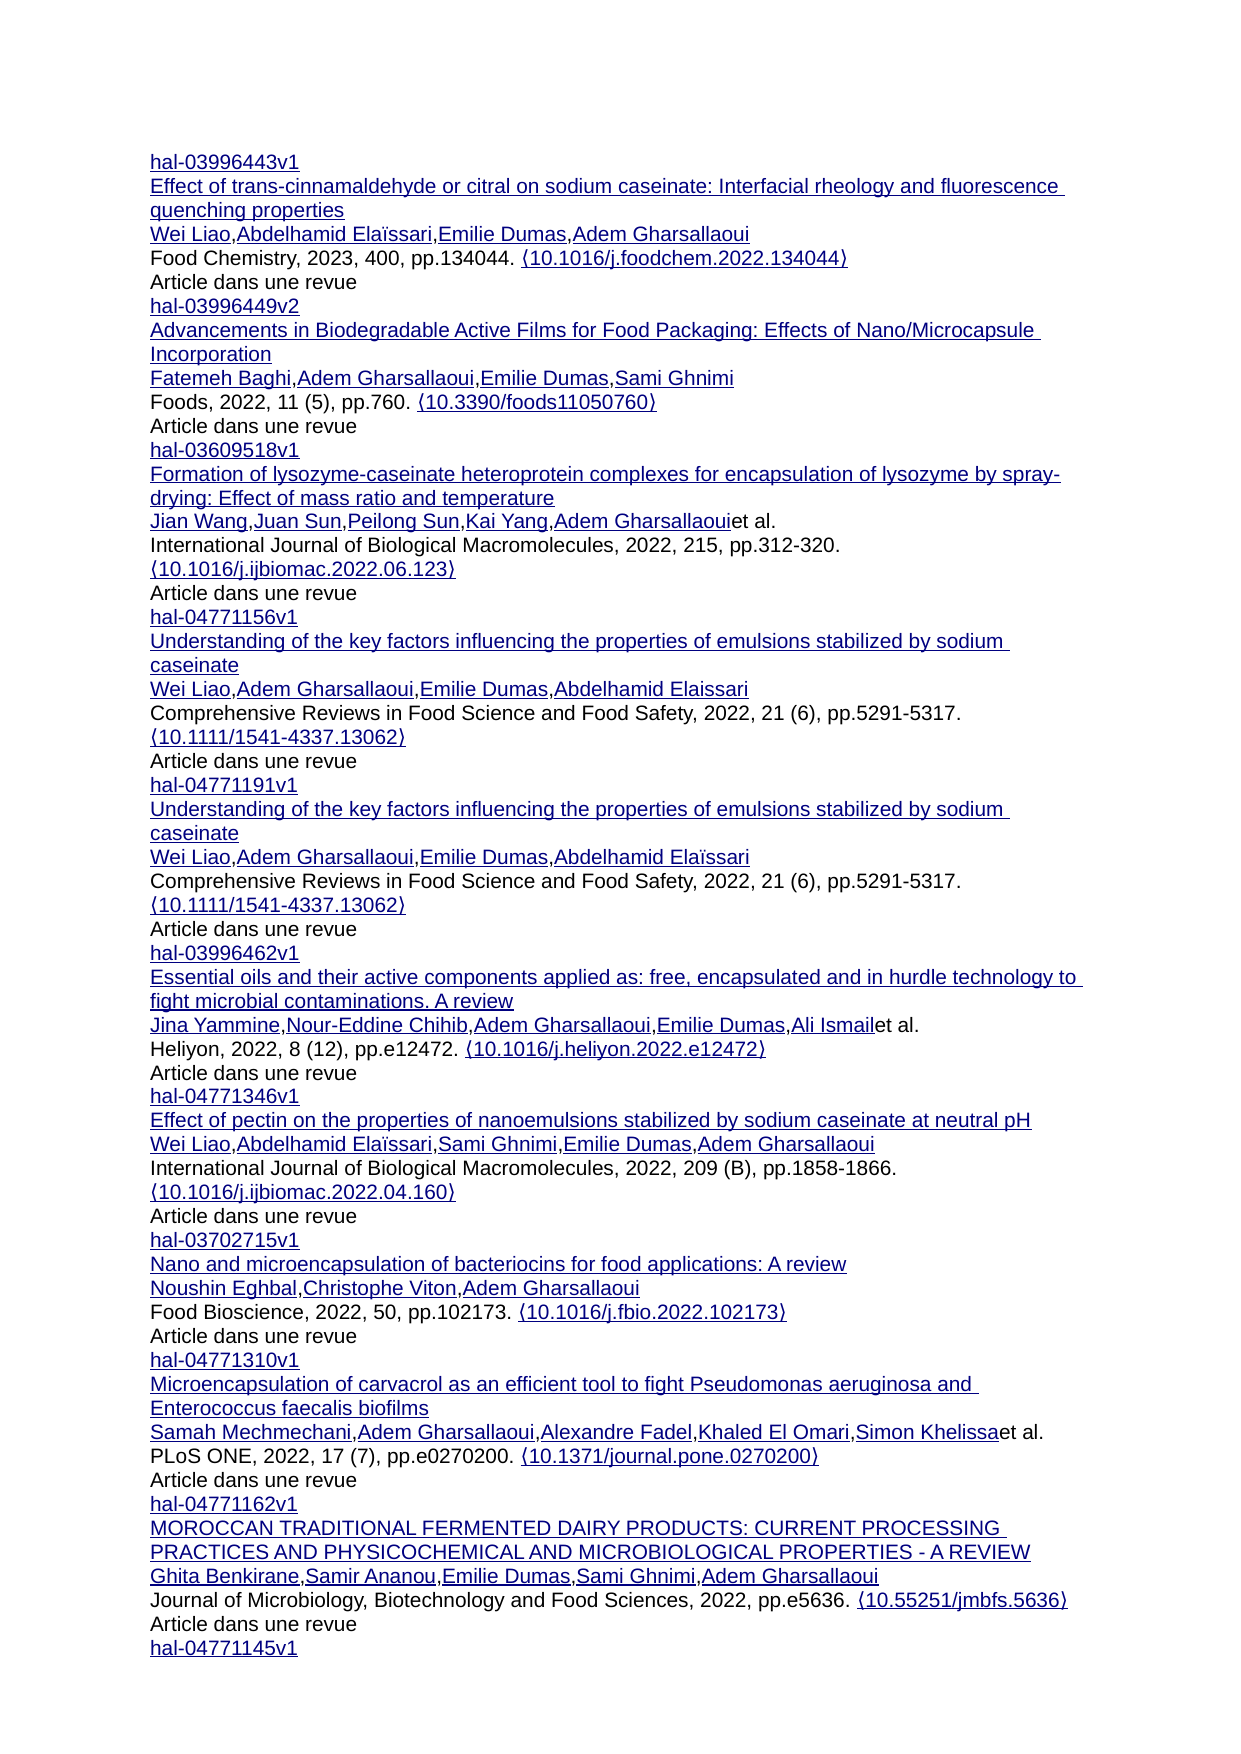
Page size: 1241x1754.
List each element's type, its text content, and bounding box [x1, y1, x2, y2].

table_cell Formation of lysozyme-caseinate heteroprotein complexes for encapsulation of lysozyme by spray-drying: Effect of mass ratio and temperature Jian Wang,Juan Sun,Peilong Sun,Kai Yang,Adem Gharsallaouiet al. International Journal of Biological Macromolecules, 2022, 215, pp.312-320. ⟨10.1016/j.ijbiomac.2022.06.123⟩ Article dans une revue hal-04771156v1 [150, 461, 1090, 629]
table_cell Essential oils and their active components applied as: free, encapsulated and in hurdle technology to fight microbial contaminations. A review Jina Yammine,Nour-Eddine Chihib,Adem Gharsallaoui,Emilie Dumas,Ali Ismailet al. Heliyon, 2022, 8 (12), pp.e12472. ⟨10.1016/j.heliyon.2022.e12472⟩ Article dans une revue hal-04771346v1 [150, 965, 1090, 1108]
table_cell Microencapsulation of carvacrol as an efficient tool to fight Pseudomonas aeruginosa and Enterococcus faecalis biofilms Samah Mechmechani,Adem Gharsallaoui,Alexandre Fadel,Khaled El Omari,Simon Khelissaet al. PLoS ONE, 2022, 17 (7), pp.e0270200. ⟨10.1371/journal.pone.0270200⟩ Article dans une revue hal-04771162v1 [150, 1372, 1090, 1516]
table_cell Nano and microencapsulation of bacteriocins for food applications: A review Noushin Eghbal,Christophe Viton,Adem Gharsallaoui Food Bioscience, 2022, 50, pp.102173. ⟨10.1016/j.fbio.2022.102173⟩ Article dans une revue hal-04771310v1 [150, 1252, 1090, 1372]
table_cell MOROCCAN TRADITIONAL FERMENTED DAIRY PRODUCTS: CURRENT PROCESSING PRACTICES AND PHYSICOCHEMICAL AND MICROBIOLOGICAL PROPERTIES - A REVIEW Ghita Benkirane,Samir Ananou,Emilie Dumas,Sami Ghnimi,Adem Gharsallaoui Journal of Microbiology, Biotechnology and Food Sciences, 2022, pp.e5636. ⟨10.55251/jmbfs.5636⟩ Article dans une revue hal-04771145v1 [150, 1516, 1090, 1659]
table_cell Advancements in Biodegradable Active Films for Food Packaging: Effects of Nano/Microcapsule Incorporation Fatemeh Baghi,Adem Gharsallaoui,Emilie Dumas,Sami Ghnimi Foods, 2022, 11 (5), pp.760. ⟨10.3390/foods11050760⟩ Article dans une revue hal-03609518v1 [150, 318, 1090, 461]
table_cell Understanding of the key factors influencing the properties of emulsions stabilized by sodium caseinate Wei Liao,Adem Gharsallaoui,Emilie Dumas,Abdelhamid Elaissari Comprehensive Reviews in Food Science and Food Safety, 2022, 21 (6), pp.5291-5317. ⟨10.1111/1541-4337.13062⟩ Article dans une revue hal-04771191v1 [150, 629, 1090, 797]
table_cell Effect of pectin on the properties of nanoemulsions stabilized by sodium caseinate at neutral pH Wei Liao,Abdelhamid Elaïssari,Sami Ghnimi,Emilie Dumas,Adem Gharsallaoui International Journal of Biological Macromolecules, 2022, 209 (B), pp.1858-1866. ⟨10.1016/j.ijbiomac.2022.04.160⟩ Article dans une revue hal-03702715v1 [150, 1108, 1090, 1252]
table_cell Understanding of the key factors influencing the properties of emulsions stabilized by sodium caseinate Wei Liao,Adem Gharsallaoui,Emilie Dumas,Abdelhamid Elaïssari Comprehensive Reviews in Food Science and Food Safety, 2022, 21 (6), pp.5291-5317. ⟨10.1111/1541-4337.13062⟩ Article dans une revue hal-03996462v1 [150, 797, 1090, 964]
table_cell hal-03996443v1 [150, 150, 1090, 174]
table_cell Effect of trans-cinnamaldehyde or citral on sodium caseinate: Interfacial rheology and fluorescence quenching properties Wei Liao,Abdelhamid Elaïssari,Emilie Dumas,Adem Gharsallaoui Food Chemistry, 2023, 400, pp.134044. ⟨10.1016/j.foodchem.2022.134044⟩ Article dans une revue hal-03996449v2 [150, 174, 1090, 318]
